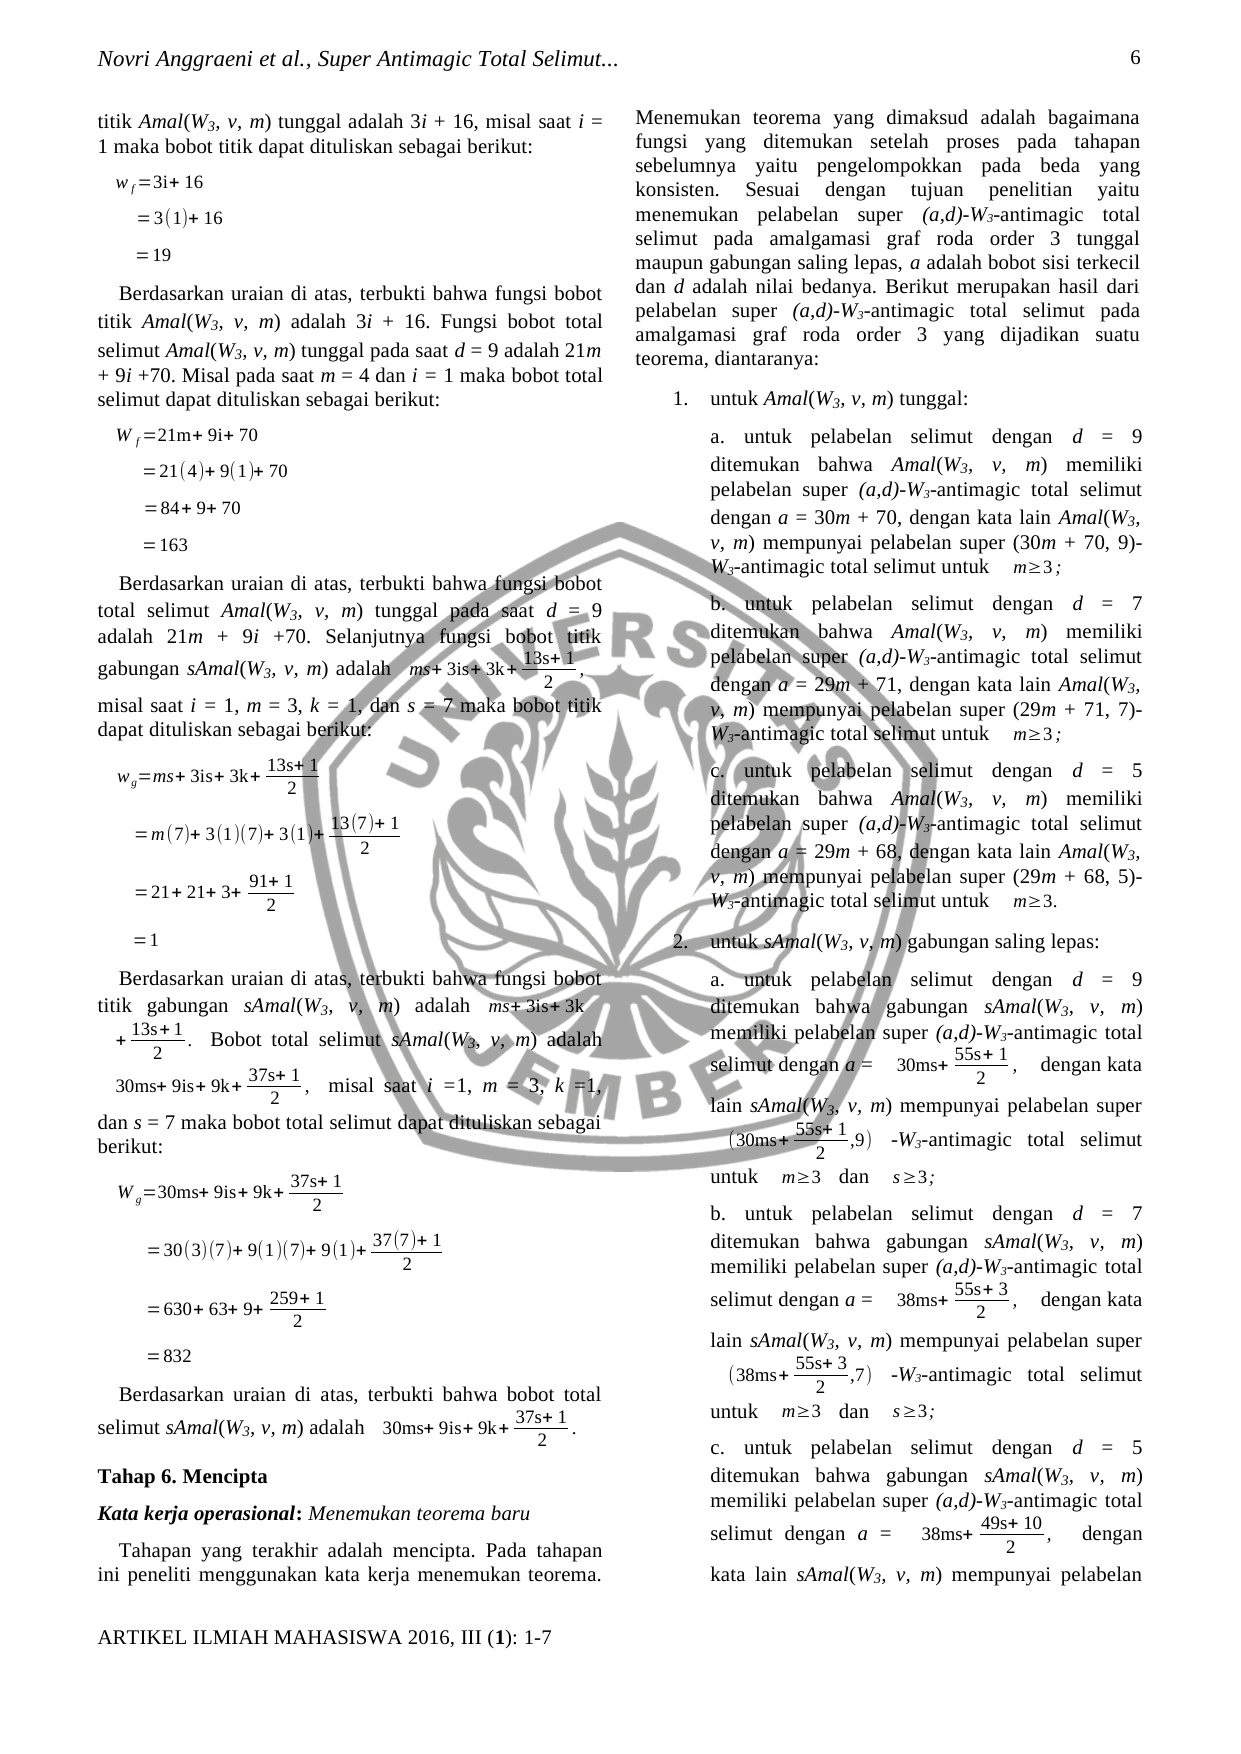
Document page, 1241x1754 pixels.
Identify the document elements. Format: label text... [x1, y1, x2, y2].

text Berdasarkan uraian di atas, terbukti bahwa fungsi bobot total selimut Amal(W3, v, m) tunggal pada saat d = 9 adalah 21m + 9i +70. Selanjutnya fungsi bobot titik gabungan sAmal(W3, v, m) adalahmisal saat i = 1, m = 3, k = 1, dan s = 7 maka bobot titik dapat dituliskan sebagai berikut: [97, 570, 602, 741]
list a. untuk pelabelan selimut dengan d = 9 ditemukan bahwa Amal(W3, v, m) memiliki pelabelan super (a,d)-W3-antimagic total selimut dengan a = 30m + 70, dengan kata lain Amal(W3, v, m) mempunyai pelabelan super (30m + 70, 9)-W3-antimagic total selimut untuk [673, 424, 1143, 578]
list b. untuk pelabelan selimut dengan d = 7 ditemukan bahwa Amal(W3, v, m) memiliki pelabelan super (a,d)-W3-antimagic total selimut dengan a = 29m + 71, dengan kata lain Amal(W3, v, m) mempunyai pelabelan super (29m + 71, 7)-W3-antimagic total selimut untuk [673, 591, 1143, 745]
list untuk sAmal(W3, v, m) gabungan saling lepas: [673, 925, 1143, 954]
text Tahapan yang terakhir adalah mencipta. Pada tahapan ini peneliti menggunakan kata kerja menemukan teorema. [97, 1537, 603, 1586]
list c. untuk pelabelan selimut dengan d = 5 ditemukan bahwa Amal(W3, v, m) memiliki pelabelan super (a,d)-W3-antimagic total selimut dengan a = 29m + 68, dengan kata lain Amal(W3, v, m) mempunyai pelabelan super (29m + 68, 5)-W3-antimagic total selimut untuk [673, 758, 1143, 912]
list b. untuk pelabelan selimut dengan d = 7 ditemukan bahwa gabungan sAmal(W3, v, m) memiliki pelabelan super (a,d)-W3-antimagic total selimut dengan a = dengan kata lain sAmal(W3, v, m) mempunyai pelabelan super -W3-antimagic total selimut untuk dan [673, 1201, 1143, 1423]
text Berdasarkan uraian di atas, terbukti bahwa bobot total selimut sAmal(W3, v, m) adalah [97, 1382, 602, 1452]
text titik Amal(W3, v, m) tunggal adalah 3i + 16, misal saat i = 1 maka bobot titik dapat dituliskan sebagai berikut: [97, 105, 603, 158]
list a. untuk pelabelan selimut dengan d = 9 ditemukan bahwa gabungan sAmal(W3, v, m) memiliki pelabelan super (a,d)-W3-antimagic total selimut dengan a = dengan kata lain sAmal(W3, v, m) mempunyai pelabelan super -W3-antimagic total selimut untuk dan [673, 966, 1143, 1188]
list c. untuk pelabelan selimut dengan d = 5 ditemukan bahwa gabungan sAmal(W3, v, m) memiliki pelabelan super (a,d)-W3-antimagic total selimut dengan a = dengan kata lain sAmal(W3, v, m) mempunyai pelabelan super -W3-antimagic total selimut untukdan [673, 1435, 1143, 1587]
text Tahap 6. Mencipta [97, 1464, 602, 1488]
text Berdasarkan uraian di atas, terbukti bahwa fungsi bobot titik gabungan sAmal(W3, v, m) adalahBobot total selimut sAmal(W3, v, m) adalahmisal saat i =1, m = 3, k =1, dan s = 7 maka bobot total selimut dapat dituliskan sebagai berikut: [97, 965, 602, 1158]
text Kata kerja operasional: Menemukan teorema baru [97, 1501, 603, 1525]
text Berdasarkan uraian di atas, terbukti bahwa fungsi bobot titik Amal(W3, v, m) adalah 3i + 16. Fungsi bobot total selimut Amal(W3, v, m) tunggal pada saat d = 9 adalah 21m + 9i +70. Misal pada saat m = 4 dan i = 1 maka bobot total selimut dapat dituliskan sebagai berikut: [97, 281, 603, 411]
list untuk Amal(W3, v, m) tunggal: [673, 382, 1143, 411]
picture [229, 447, 1011, 1247]
text Menemukan teorema yang dimaksud adalah bagaimana fungsi yang ditemukan setelah proses pada tahapan sebelumnya yaitu pengelompokkan pada beda yang konsisten. Sesuai dengan tujuan penelitian yaitu menemukan pelabelan super (a,d)-W3-antimagic total selimut pada amalgamasi graf roda order 3 tunggal maupun gabungan saling lepas, a adalah bobot sisi terkecil dan d adalah nilai bedanya. Berikut merupakan hasil dari pelabelan super (a,d)-W3-antimagic total selimut pada amalgamasi graf roda order 3 yang dijadikan suatu teorema, diantaranya: [635, 105, 1141, 370]
